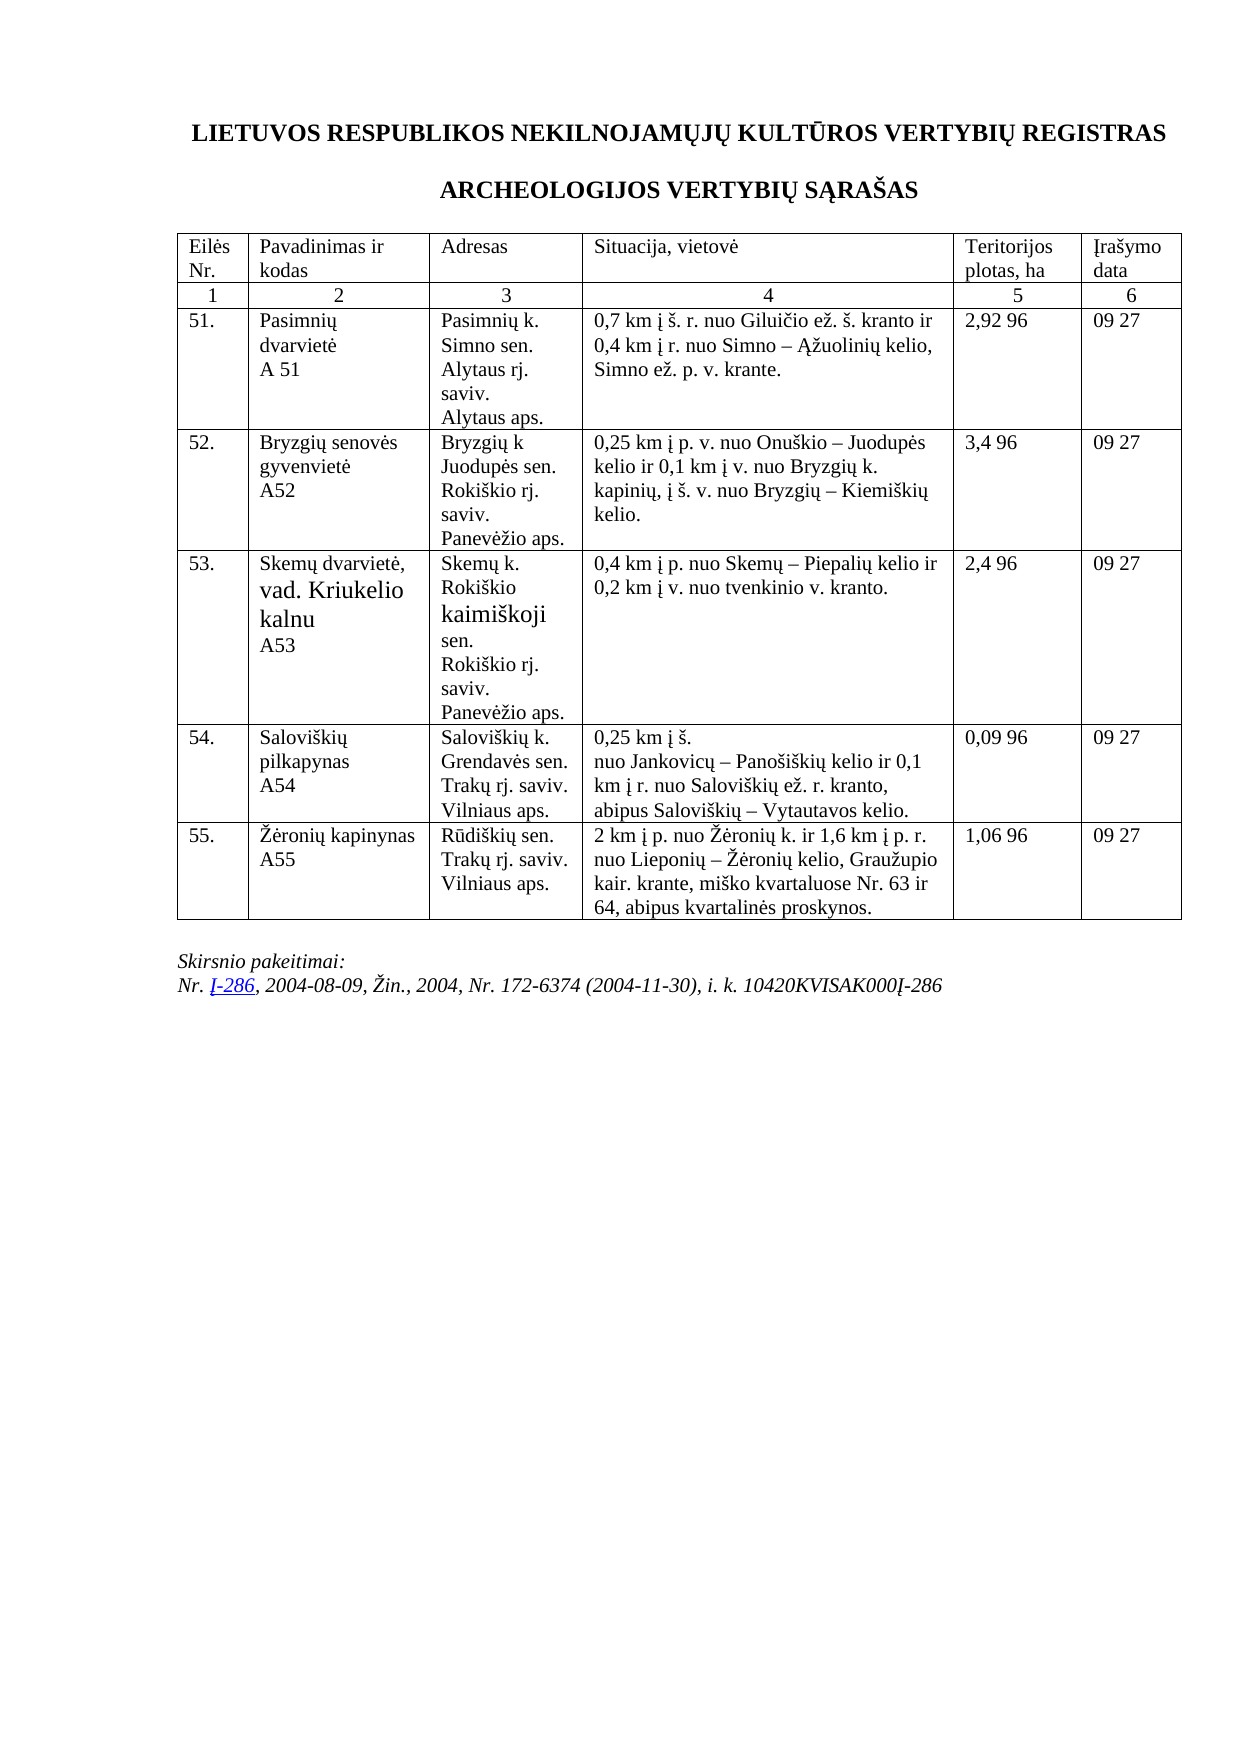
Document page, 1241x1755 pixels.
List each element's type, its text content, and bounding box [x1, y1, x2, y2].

table_header Situacija, vietovė [583, 234, 953, 282]
table_cell 6 [1082, 283, 1181, 307]
table_header Pavadinimas ir kodas [249, 234, 429, 282]
table_cell 09 27 [1082, 430, 1181, 550]
table_cell 0,09 96 [954, 725, 1081, 822]
table_cell 54. [178, 725, 248, 822]
table_cell Pasimnių dvarvietė A 51 [249, 309, 429, 429]
table_cell 09 27 [1082, 725, 1181, 822]
table_cell 09 27 [1082, 823, 1181, 919]
table_cell 55. [178, 823, 248, 919]
table_cell 1,06 96 [954, 823, 1081, 919]
table_cell Skemų dvarvietė, vad. Kriukelio kalnu A53 [249, 551, 429, 724]
table_cell 0,7 km į š. r. nuo Giluičio ež. š. kranto ir 0,4 km į r. nuo Simno – Ąžuolinių kelio, Simno ež. p. v. krante. [583, 309, 953, 429]
table_cell 2 km į p. nuo Žėronių k. ir 1,6 km į p. r. nuo Lieponių – Žėronių kelio, Graužupio kair. krante, miško kvartaluose Nr. 63 ir 64, abipus kvartalinės proskynos. [583, 823, 953, 919]
table_cell Saloviškių pilkapynas A54 [249, 725, 429, 822]
text Nr. Į-286, 2004-08-09, Žin., 2004, Nr. 172-6374 (2004-11-30), i. k. 10420KVISAK000Į-286 [177, 973, 1181, 997]
table_cell 3 [430, 283, 582, 307]
text Skirsnio pakeitimai: [177, 949, 1181, 973]
table_cell Bryzgių senovės gyvenvietė A52 [249, 430, 429, 550]
table_cell Rūdiškių sen. Trakų rj. saviv. Vilniaus aps. [430, 823, 582, 919]
table_cell 3,4 96 [954, 430, 1081, 550]
table_cell Pasimnių k. Simno sen. Alytaus rj. saviv. Alytaus aps. [430, 309, 582, 429]
table_header Įrašymo data [1082, 234, 1181, 282]
table_cell 4 [583, 283, 953, 307]
table_cell 09 27 [1082, 551, 1181, 724]
table_cell 52. [178, 430, 248, 550]
text ARCHEOLOGIJOS VERTYBIŲ SĄRAŠAS [177, 176, 1181, 204]
table_cell 53. [178, 551, 248, 724]
table_header Adresas [430, 234, 582, 282]
table_cell 2,4 96 [954, 551, 1081, 724]
table_cell Skemų k. Rokiškio kaimiškoji sen. Rokiškio rj. saviv. Panevėžio aps. [430, 551, 582, 724]
table_header Teritorijos plotas, ha [954, 234, 1081, 282]
table_cell Žėronių kapinynas A55 [249, 823, 429, 919]
table_cell 51. [178, 309, 248, 429]
table_cell 0,4 km į p. nuo Skemų – Piepalių kelio ir 0,2 km į v. nuo tvenkinio v. kranto. [583, 551, 953, 724]
table_header Eilės Nr. [178, 234, 248, 282]
table_cell 0,25 km į p. v. nuo Onuškio – Juodupės kelio ir 0,1 km į v. nuo Bryzgių k. kapinių, į š. v. nuo Bryzgių – Kiemiškių kelio. [583, 430, 953, 550]
table_cell 2,92 96 [954, 309, 1081, 429]
text LIETUVOS RESPUBLIKOS NEKILNOJAMŲJŲ KULTŪROS VERTYBIŲ REGISTRAS [177, 118, 1181, 147]
table_cell 2 [249, 283, 429, 307]
table_cell 0,25 km į š. nuo Jankovicų – Panošiškių kelio ir 0,1 km į r. nuo Saloviškių ež. r. kranto, abipus Saloviškių – Vytautavos kelio. [583, 725, 953, 822]
table_cell 1 [178, 283, 248, 307]
table_cell Bryzgių k Juodupės sen. Rokiškio rj. saviv. Panevėžio aps. [430, 430, 582, 550]
table_cell 09 27 [1082, 309, 1181, 429]
table_cell 5 [954, 283, 1081, 307]
table_cell Saloviškių k. Grendavės sen. Trakų rj. saviv. Vilniaus aps. [430, 725, 582, 822]
